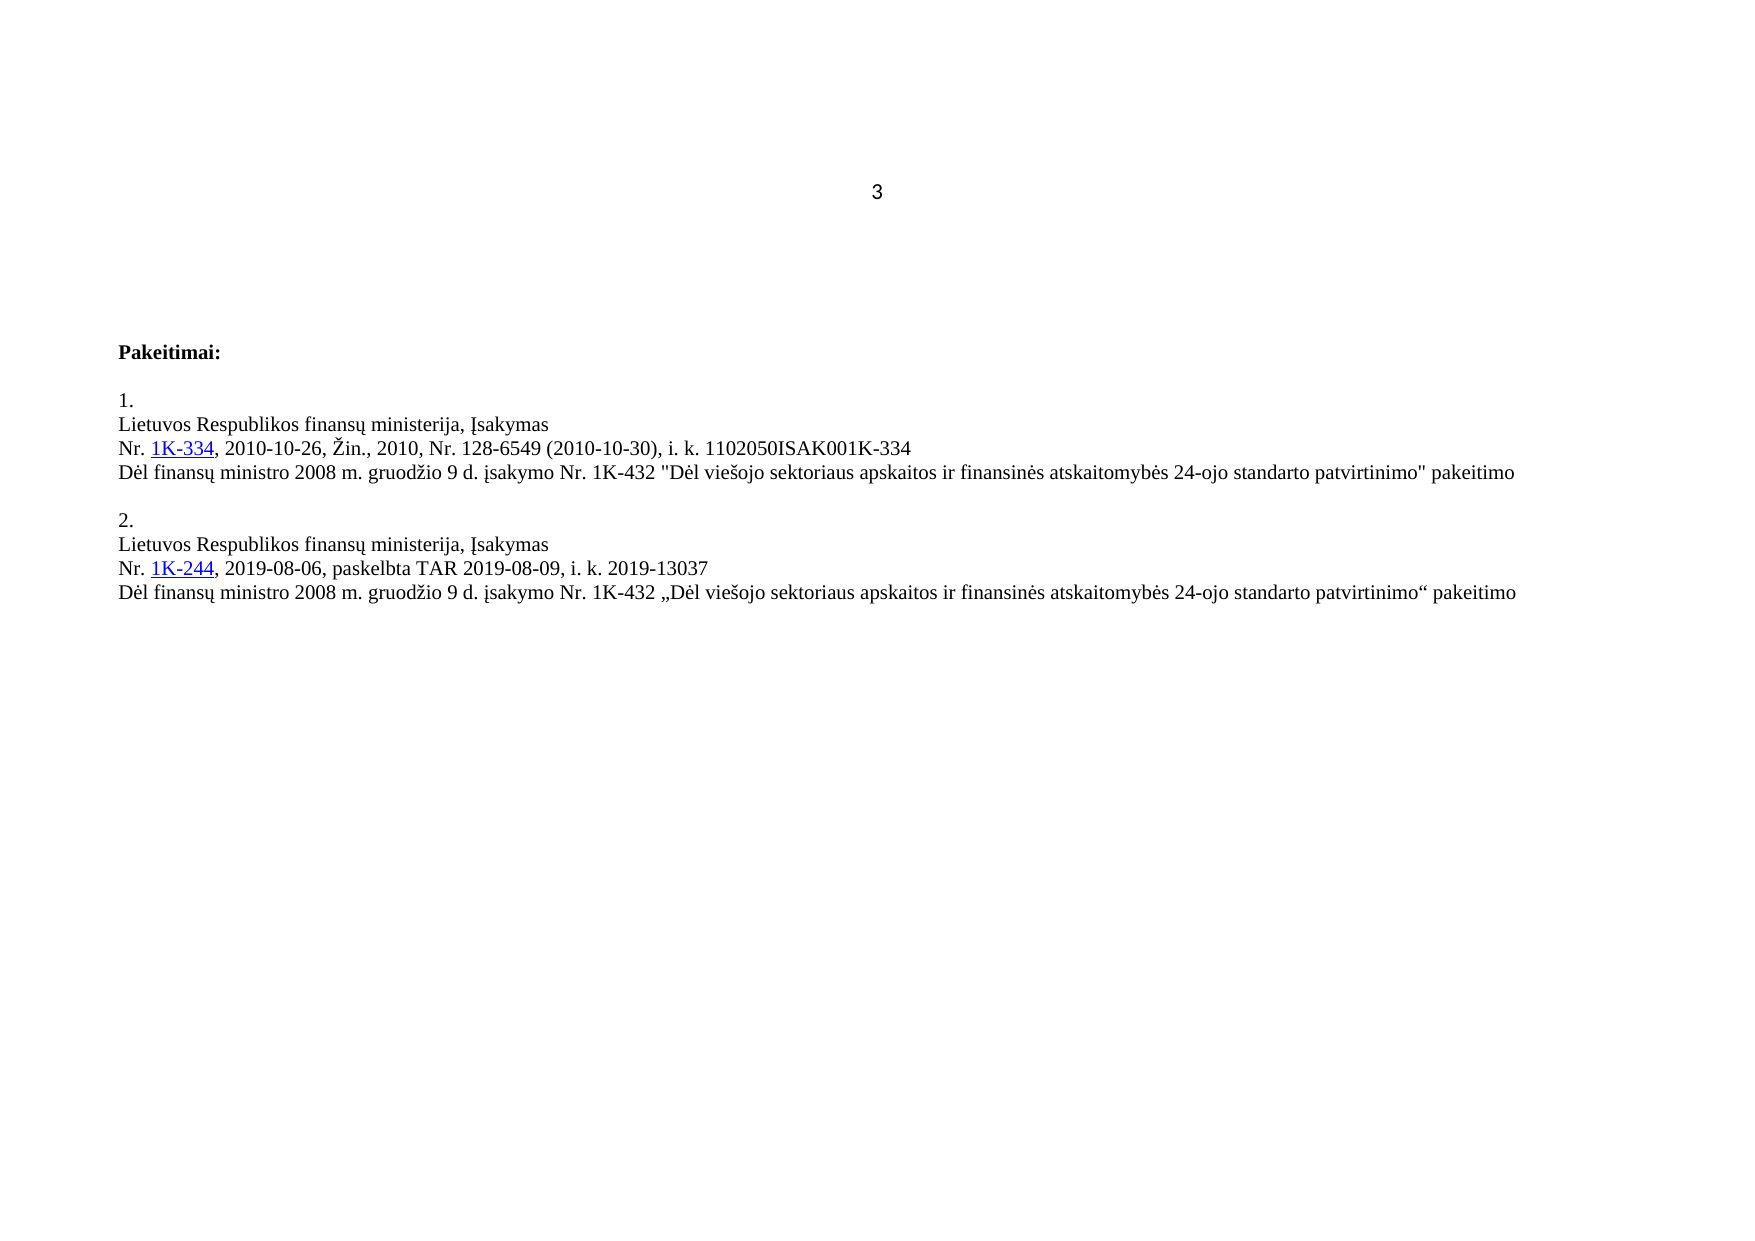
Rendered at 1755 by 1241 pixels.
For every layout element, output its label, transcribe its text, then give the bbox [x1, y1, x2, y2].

text Nr. 1K-244, 2019-08-06, paskelbta TAR 2019-08-09, i. k. 2019-13037 [118, 556, 1636, 580]
text Dėl finansų ministro 2008 m. gruodžio 9 d. įsakymo Nr. 1K-432 „Dėl viešojo sektoriaus apskaitos ir finansinės atskaitomybės 24-ojo standarto patvirtinimo“ pakeitimo [118, 580, 1636, 604]
text 1. [118, 388, 1636, 412]
text Nr. 1K-334, 2010-10-26, Žin., 2010, Nr. 128-6549 (2010-10-30), i. k. 1102050ISAK001K-334 [118, 436, 1636, 460]
text 2. [118, 508, 1636, 532]
text Lietuvos Respublikos finansų ministerija, Įsakymas [118, 412, 1636, 436]
text Pakeitimai: [118, 339, 1636, 364]
text Dėl finansų ministro 2008 m. gruodžio 9 d. įsakymo Nr. 1K-432 "Dėl viešojo sektoriaus apskaitos ir finansinės atskaitomybės 24-ojo standarto patvirtinimo" pakeitimo [118, 460, 1636, 484]
text Lietuvos Respublikos finansų ministerija, Įsakymas [118, 532, 1636, 556]
